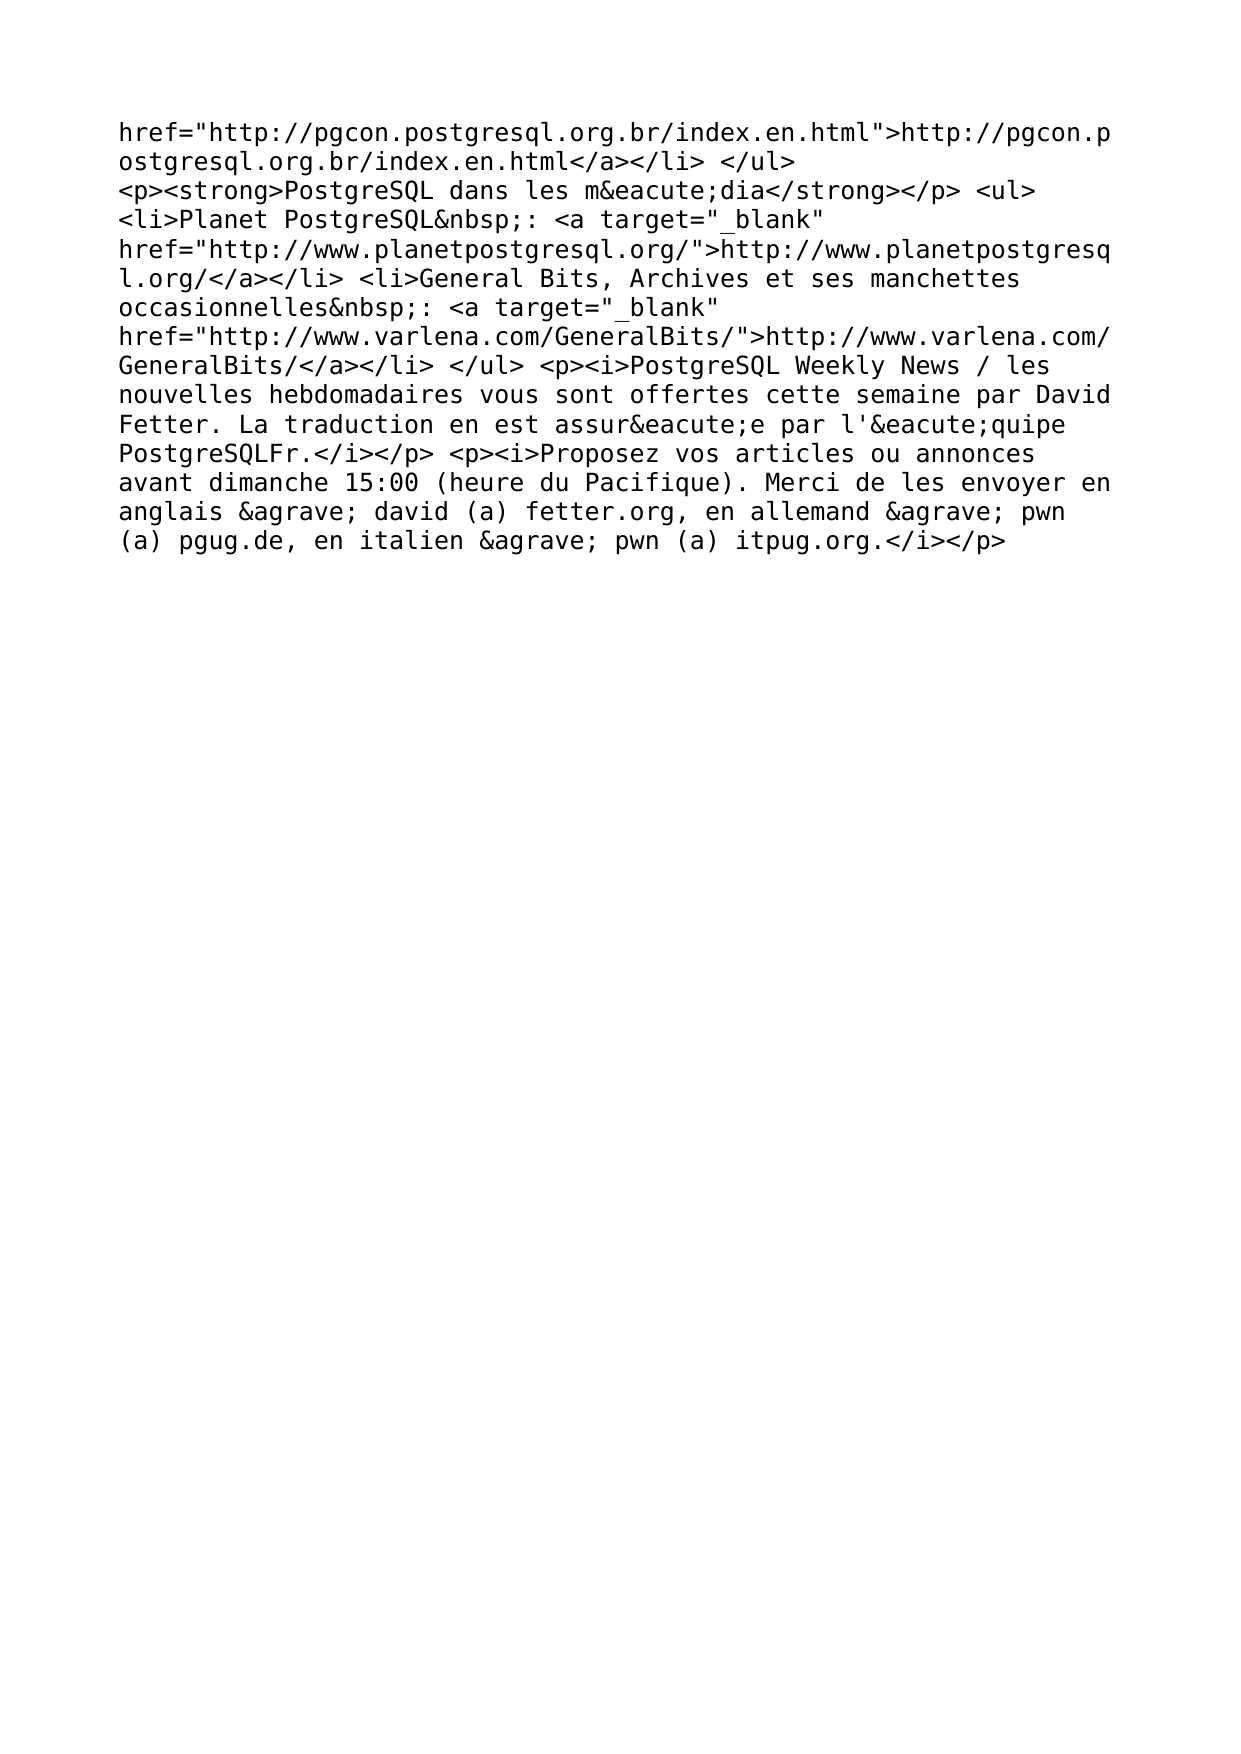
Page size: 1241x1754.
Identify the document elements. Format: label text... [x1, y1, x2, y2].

text href="http://pgcon.postgresql.org.br/index.en.html">http://pgcon.postgresql.org.br/index.en.html</a></li> </ul> <p><strong>PostgreSQL dans les m&eacute;dia</strong></p> <ul> <li>Planet PostgreSQL&nbsp;: <a target="_blank" href="http://www.planetpostgresql.org/">http://www.planetpostgresql.org/</a></li> <li>General Bits, Archives et ses manchettes occasionnelles&nbsp;: <a target="_blank" href="http://www.varlena.com/GeneralBits/">http://www.varlena.com/GeneralBits/</a></li> </ul> <p><i>PostgreSQL Weekly News / les nouvelles hebdomadaires vous sont offertes cette semaine par David Fetter. La traduction en est assur&eacute;e par l'&eacute;quipe PostgreSQLFr.</i></p> <p><i>Proposez vos articles ou annonces avant dimanche 15:00 (heure du Pacifique). Merci de les envoyer en anglais &agrave; david (a) fetter.org, en allemand &agrave; pwn (a) pgug.de, en italien &agrave; pwn (a) itpug.org.</i></p> [118, 118, 1122, 556]
